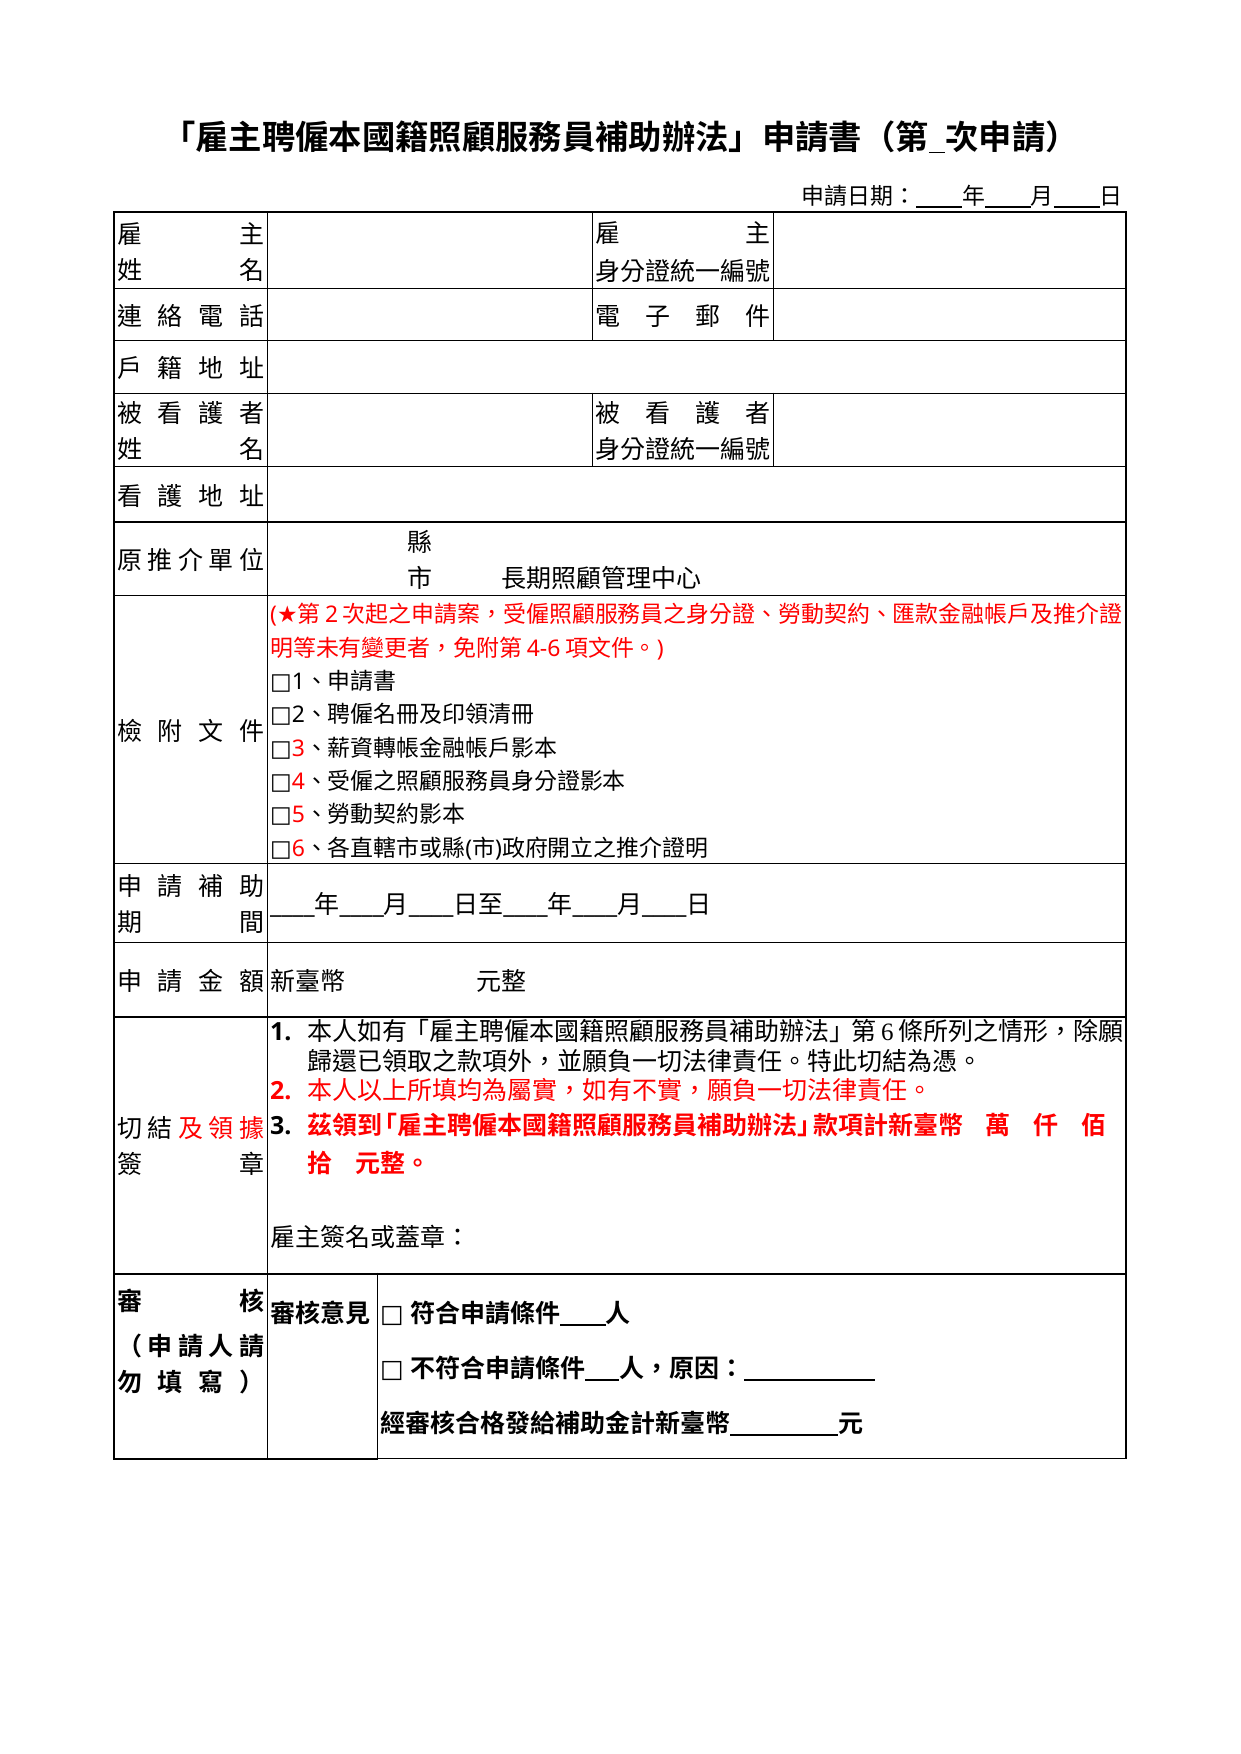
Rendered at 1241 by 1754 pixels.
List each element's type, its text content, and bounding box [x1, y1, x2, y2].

table_cell 申請補助 期間 [115, 864, 267, 942]
table_cell [774, 394, 1125, 466]
text 「雇主聘僱本國籍照顧服務員補助辦法」申請書（第 次申請） [118, 111, 1122, 159]
table_header [268, 213, 592, 288]
table_cell 被看護者 身分證統一編號 [593, 394, 773, 466]
table_cell 被看護者 姓名 [115, 394, 267, 466]
table_cell 縣 市 長期照顧管理中心 [268, 523, 1125, 595]
table_cell [268, 289, 592, 340]
table_cell 電子郵件 [593, 289, 773, 340]
table_cell 連絡電話 [115, 289, 267, 340]
table_cell [268, 467, 1125, 521]
table_cell [268, 341, 1125, 392]
table_cell 檢附文件 [115, 596, 267, 863]
table_header [774, 213, 1125, 288]
table_cell 本人如有「雇主聘僱本國籍照顧服務員補助辦法」第6條所列之情形，除願歸還已領取之款項外，並願負一切法律責任。特此切結為憑。 本人以上所填均為屬實，如有不實，願負一切法律責任。 茲領到「雇主聘僱本國籍照顧服務員補助辦法」款項計新臺幣 萬 仟 佰 拾 元整。 雇主簽名或蓋章： [268, 1018, 1125, 1272]
table_cell 新臺幣 元整 [268, 943, 1125, 1016]
table_header 雇主 身分證統一編號 [593, 213, 773, 288]
table_header 雇主 姓名 [115, 213, 267, 288]
table_cell □ 符合申請條件 人 □ 不符合申請條件 人，原因： 經審核合格發給補助金計新臺幣 元 [378, 1275, 1125, 1458]
table_cell 審核意見 [268, 1275, 377, 1458]
table_cell [268, 394, 592, 466]
table_cell 原推介單位 [115, 523, 267, 595]
table_cell [774, 289, 1125, 340]
table_cell (★第2次起之申請案，受僱照顧服務員之身分證、勞動契約、匯款金融帳戶及推介證明等未有變更者，免附第4-6項文件。) □1、申請書 □2、聘僱名冊及印領清冊 □3、薪資轉帳金融帳戶影本 □4、受僱之照顧服務員身分證影本 □5、勞動契約影本 □6、各直轄市或縣(市)政府開立之推介證明 [268, 596, 1125, 863]
table_cell 審核 （申請人請勿填寫） [115, 1275, 267, 1458]
table_cell 申請金額 [115, 943, 267, 1016]
table_cell 戶籍地址 [115, 341, 267, 392]
table_cell 看護地址 [115, 467, 267, 521]
text 申請日期： 年 月 日 [118, 178, 1122, 211]
table_cell 切結及領據簽章 [115, 1018, 267, 1272]
table_cell ____年____月____日至____年____月____日 [268, 864, 1125, 942]
